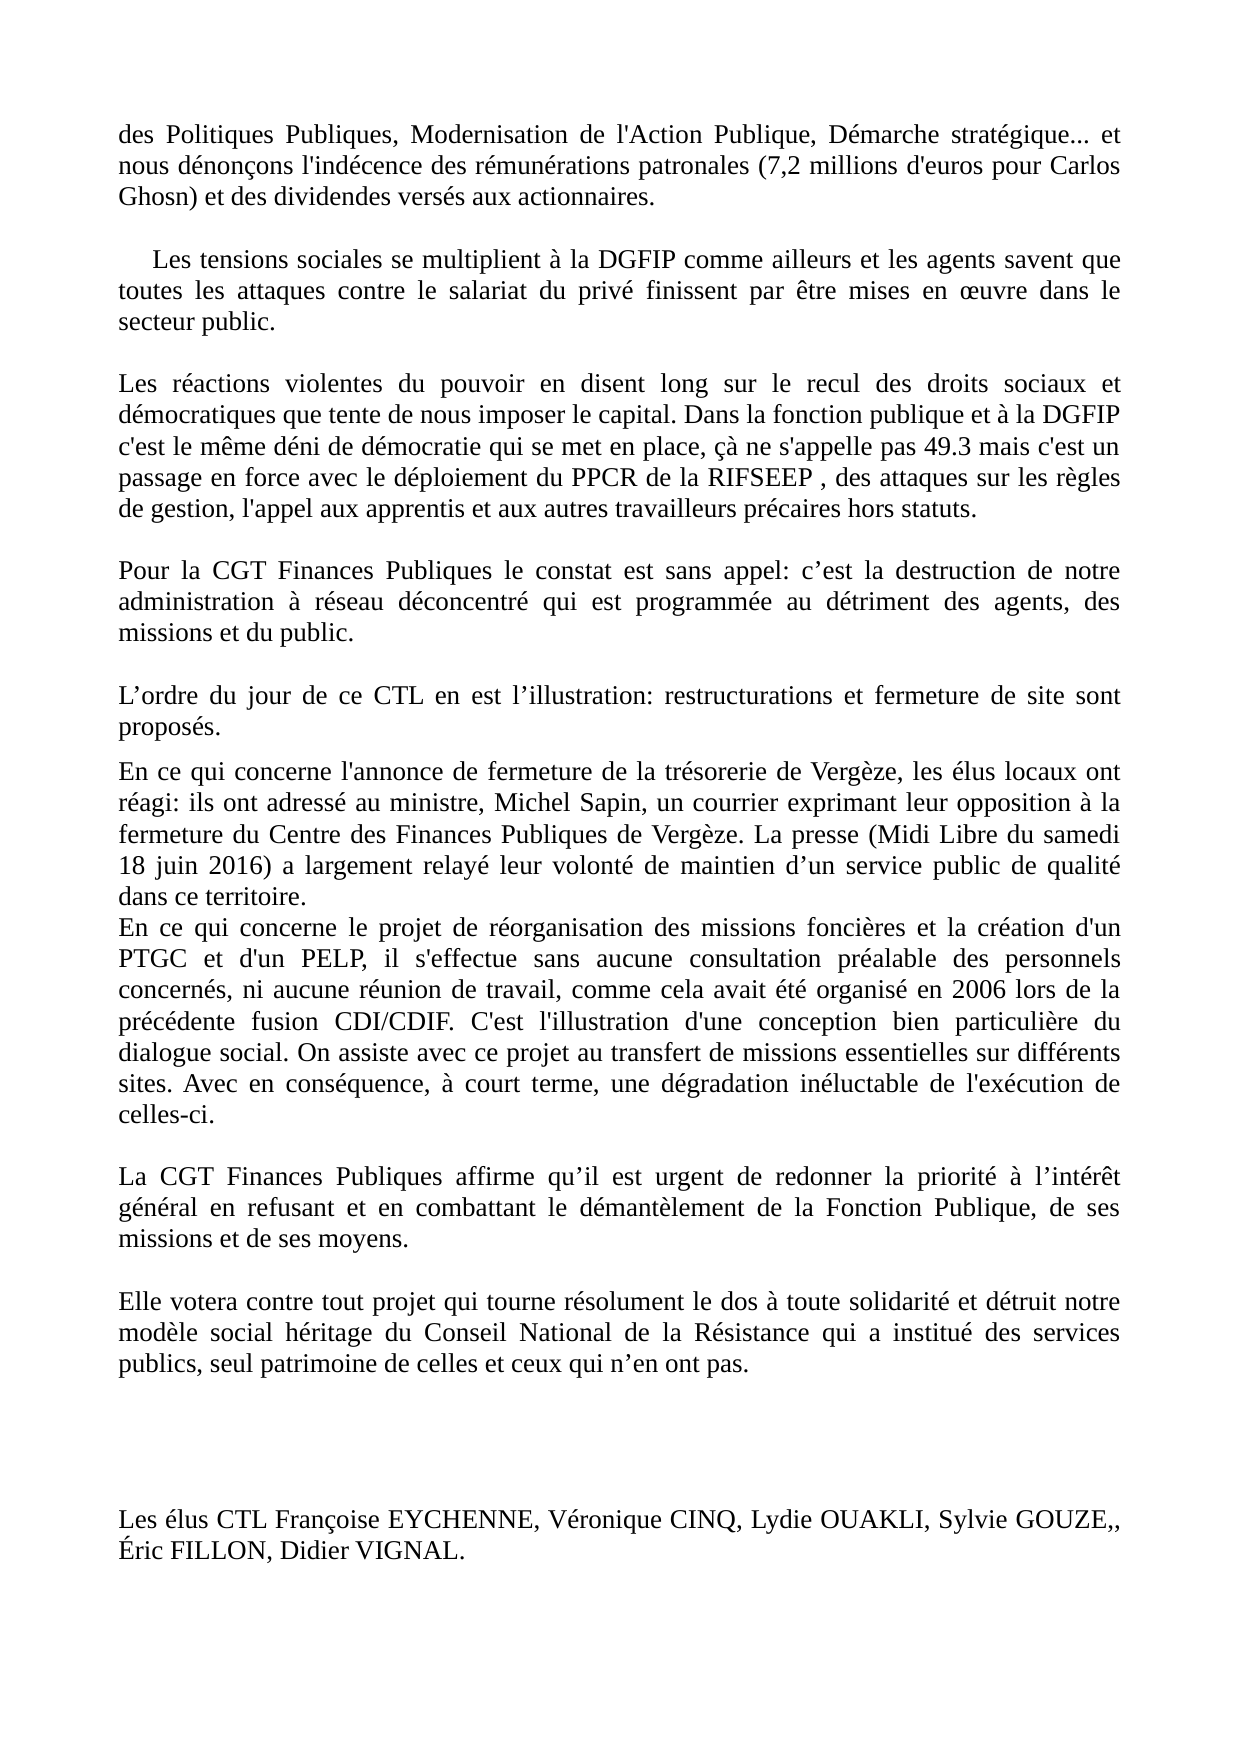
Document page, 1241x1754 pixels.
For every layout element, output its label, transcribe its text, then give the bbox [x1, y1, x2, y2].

text Elle votera contre tout projet qui tourne résolument le dos à toute solidarité et détruit notre modèle social héritage du Conseil National de la Résistance qui a institué des services publics, seul patrimoine de celles et ceux qui n’en ont pas. [118, 1285, 1122, 1378]
text En ce qui concerne le projet de réorganisation des missions foncières et la création d'un PTGC et d'un PELP, il s'effectue sans aucune consultation préalable des personnels concernés, ni aucune réunion de travail, comme cela avait été organisé en 2006 lors de la précédente fusion CDI/CDIF. C'est l'illustration d'une conception bien particulière du dialogue social. On assiste avec ce projet au transfert de missions essentielles sur différents sites. Avec en conséquence, à court terme, une dégradation inéluctable de l'exécution de celles-ci. [118, 911, 1122, 1129]
text des Politiques Publiques, Modernisation de l'Action Publique, Démarche stratégique... et nous dénonçons l'indécence des rémunérations patronales (7,2 millions d'euros pour Carlos Ghosn) et des dividendes versés aux actionnaires. [118, 118, 1122, 212]
text En ce qui concerne l'annonce de fermeture de la trésorerie de Vergèze, les élus locaux ont réagi: ils ont adressé au ministre, Michel Sapin, un courrier exprimant leur opposition à la fermeture du Centre des Finances Publiques de Vergèze. La presse (Midi Libre du samedi 18 juin 2016) a largement relayé leur volonté de maintien d’un service public de qualité dans ce territoire. [118, 755, 1122, 911]
text Pour la CGT Finances Publiques le constat est sans appel: c’est la destruction de notre administration à réseau déconcentré qui est programmée au détriment des agents, des missions et du public. [118, 554, 1122, 648]
text L’ordre du jour de ce CTL en est l’illustration: restructurations et fermeture de site sont proposés. [118, 679, 1122, 741]
text Les réactions violentes du pouvoir en disent long sur le recul des droits sociaux et démocratiques que tente de nous imposer le capital. Dans la fonction publique et à la DGFIP c'est le même déni de démocratie qui se met en place, çà ne s'appelle pas 49.3 mais c'est un passage en force avec le déploiement du PPCR de la RIFSEEP , des attaques sur les règles de gestion, l'appel aux apprentis et aux autres travailleurs précaires hors statuts. [118, 367, 1122, 523]
text Les tensions sociales se multiplient à la DGFIP comme ailleurs et les agents savent que toutes les attaques contre le salariat du privé finissent par être mises en œuvre dans le secteur public. [118, 243, 1122, 336]
text La CGT Finances Publiques affirme qu’il est urgent de redonner la priorité à l’intérêt général en refusant et en combattant le démantèlement de la Fonction Publique, de ses missions et de ses moyens. [118, 1160, 1122, 1254]
text Les élus CTL Françoise EYCHENNE, Véronique CINQ, Lydie OUAKLI, Sylvie GOUZE,, Éric FILLON, Didier VIGNAL. [118, 1503, 1122, 1565]
